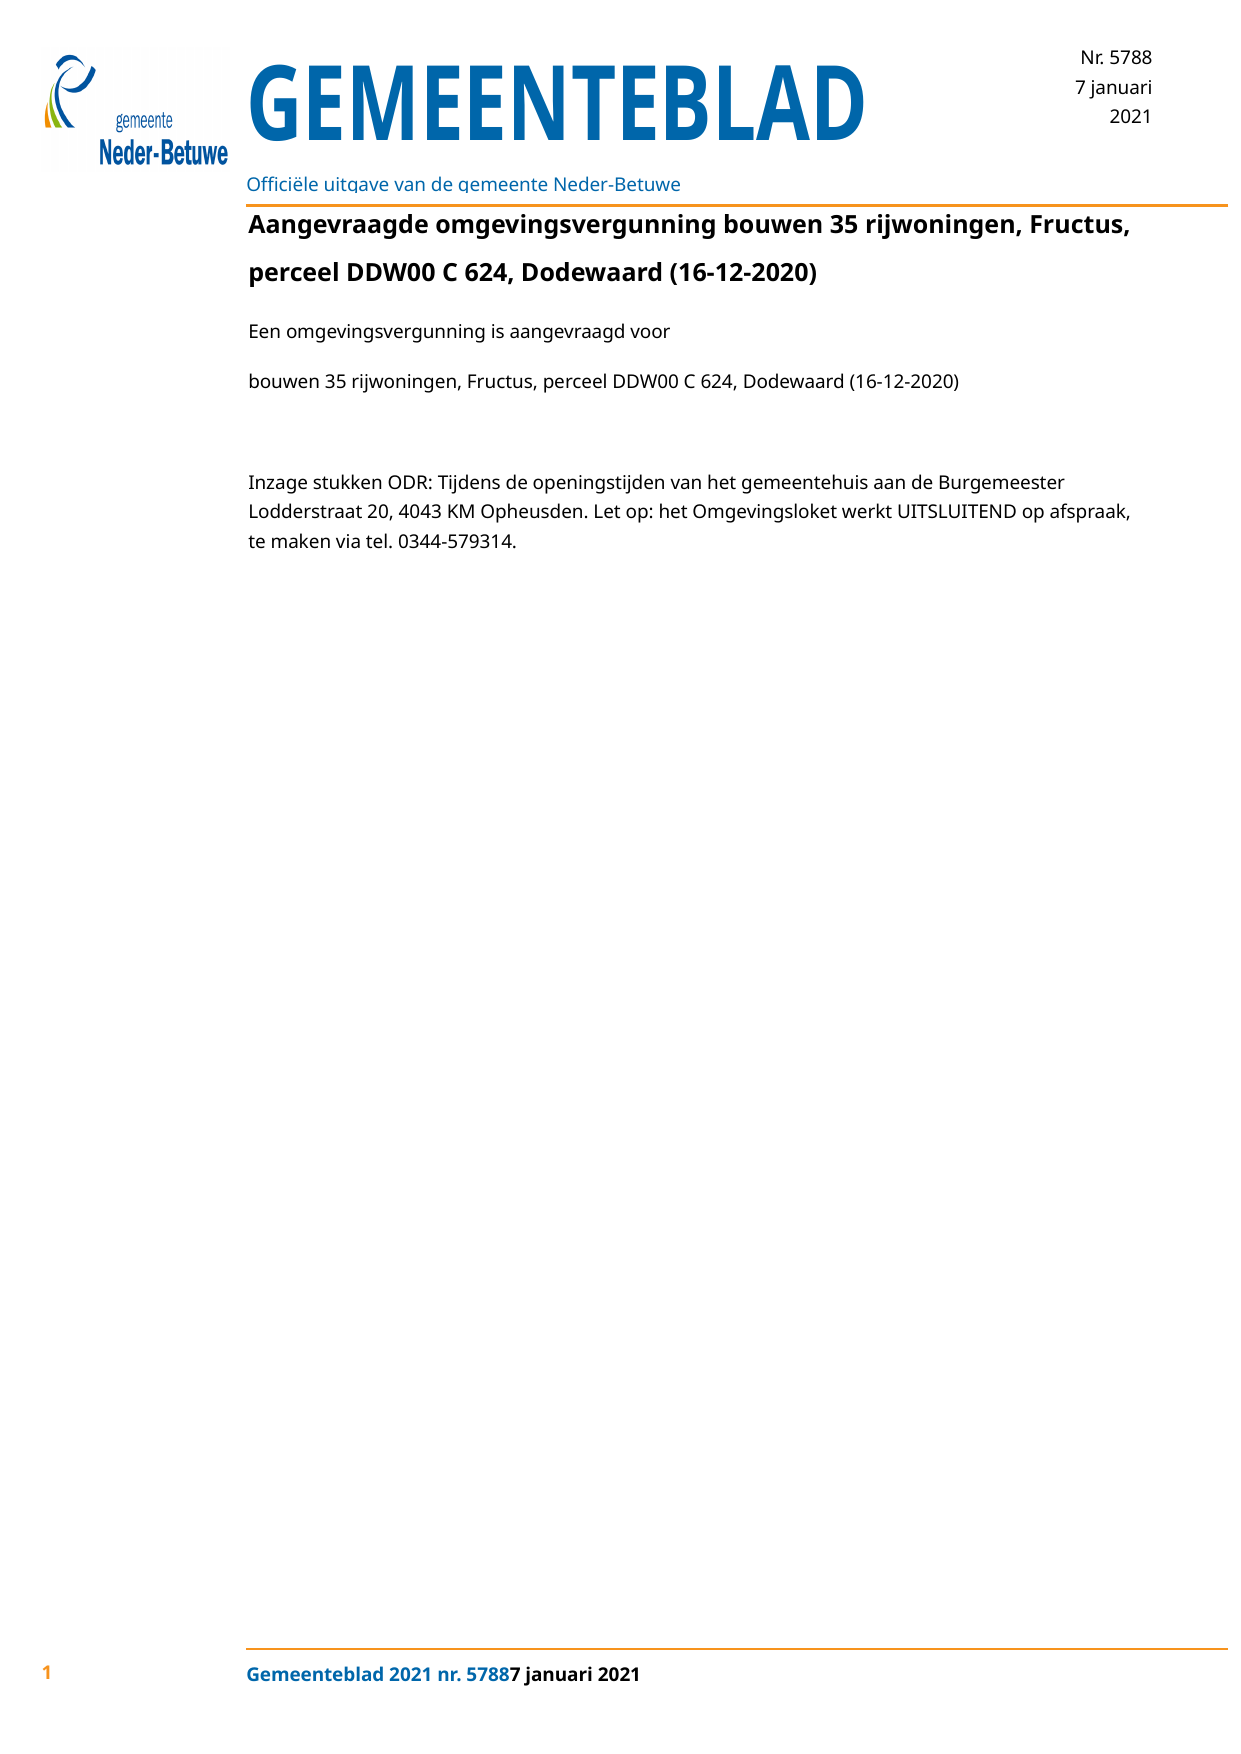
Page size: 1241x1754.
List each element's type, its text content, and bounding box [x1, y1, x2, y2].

text Aangevraagde omgevingsvergunning bouwen 35 rijwoningen, Fructus, perceel DDW00 C 624, Dodewaard (16-12-2020) [248, 207, 1152, 288]
text Een omgevingsvergunning is aangevraagd voor [248, 318, 1152, 344]
text bouwen 35 rijwoningen, Fructus, perceel DDW00 C 624, Dodewaard (16-12-2020) [248, 368, 1152, 394]
picture [41, 47, 231, 172]
text Inzage stukken ODR: Tijdens de openingstijden van het gemeentehuis aan de Burgemeester Lodderstraat 20, 4043 KM Opheusden. Let op: het Omgevingsloket werkt UITSLUITEND op afspraak, te maken via tel. 0344-579314. [248, 469, 1152, 554]
